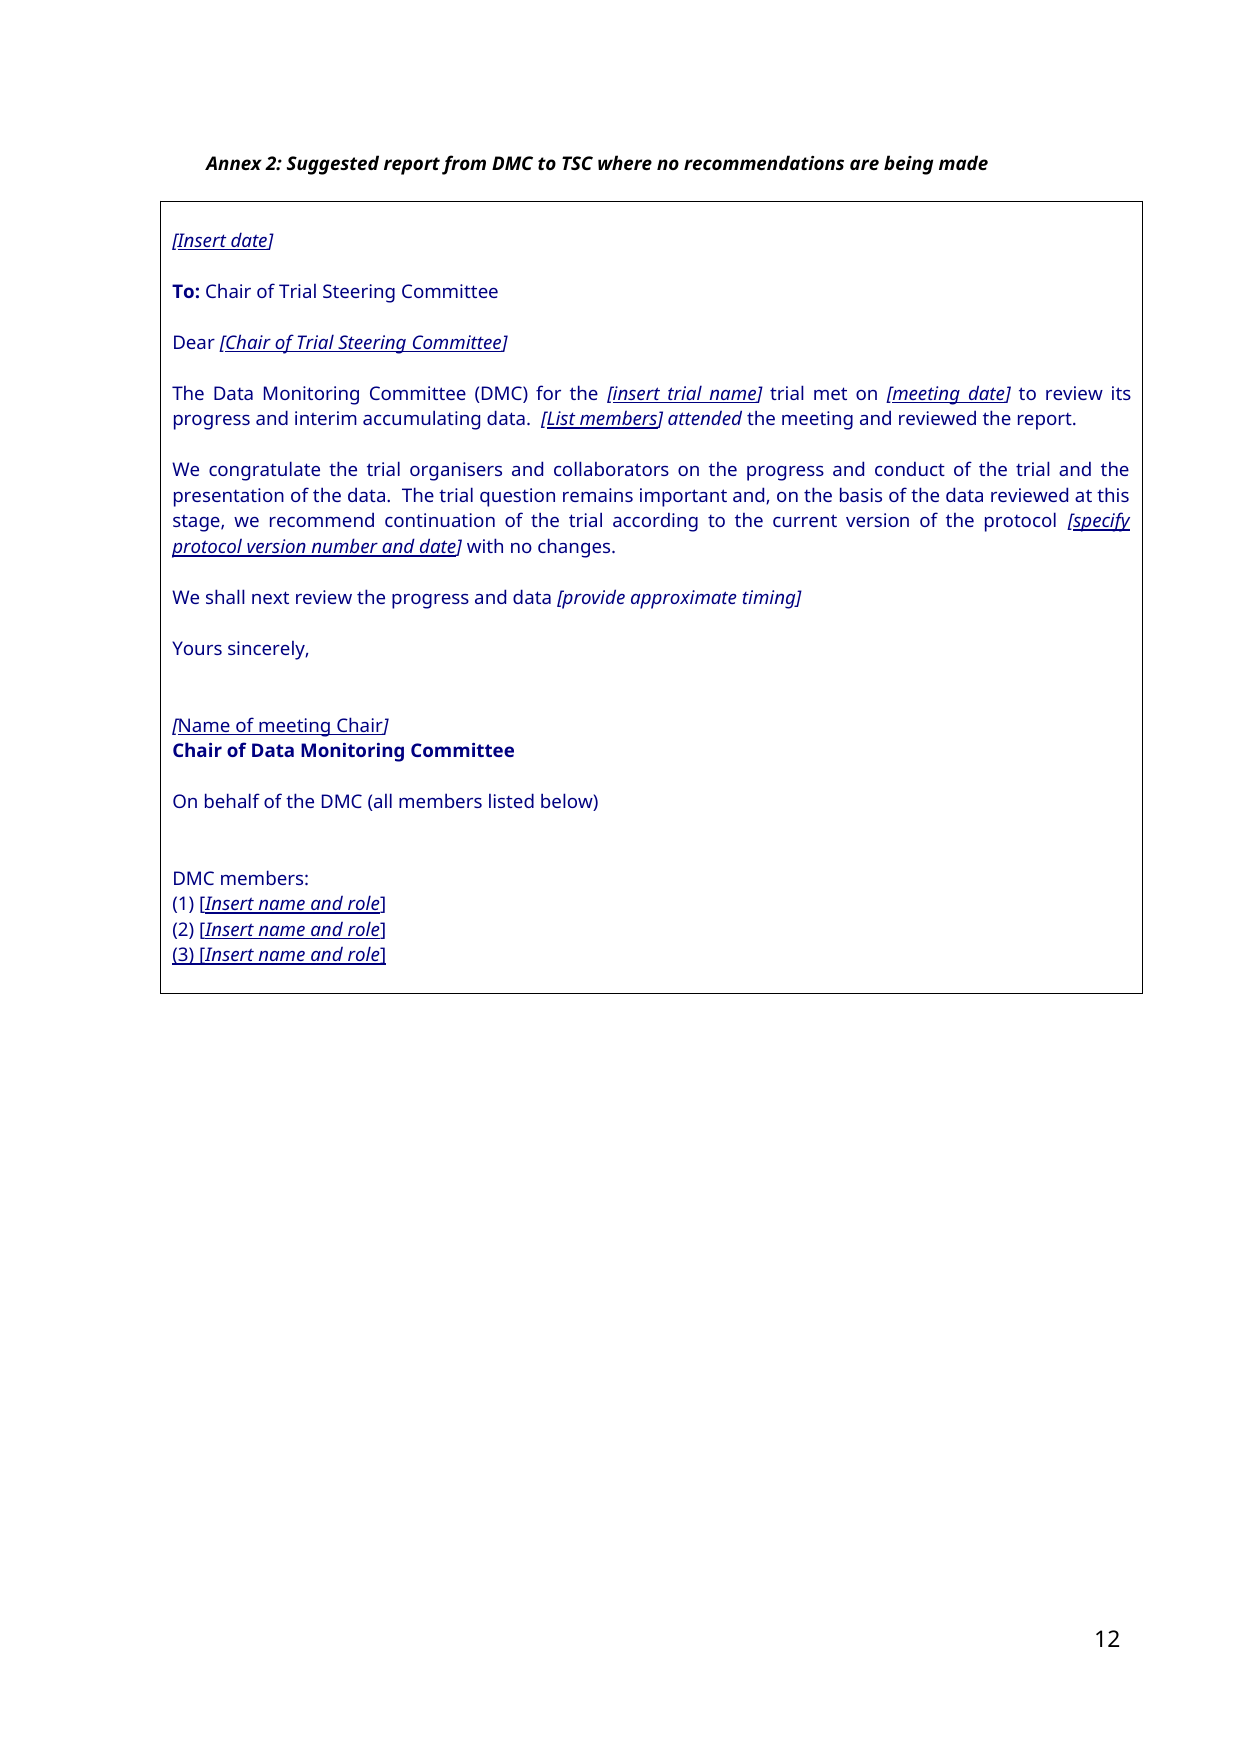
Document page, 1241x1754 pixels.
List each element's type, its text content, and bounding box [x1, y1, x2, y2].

subtitle Annex 2: Suggested report from DMC to TSC where no recommendations are being made [157, 150, 1039, 176]
table_header [Insert date] To: Chair of Trial Steering Committee Dear [Chair of Trial Steering Committee] The Data Monitoring Committee (DMC) for the [insert trial name] trial met on [meeting date] to review its progress and interim accumulating data. [List members] attended the meeting and reviewed the report. We congratulate the trial organisers and collaborators on the progress and conduct of the trial and the presentation of the data. The trial question remains important and, on the basis of the data reviewed at this stage, we recommend continuation of the trial according to the current version of the protocol [specify protocol version number and date] with no changes. We shall next review the progress and data [provide approximate timing] Yours sincerely, [Name of meeting Chair] Chair of Data Monitoring Committee On behalf of the DMC (all members listed below) DMC members: (1) [Insert name and role] (2) [Insert name and role] (3) [Insert name and role] [161, 202, 1142, 993]
